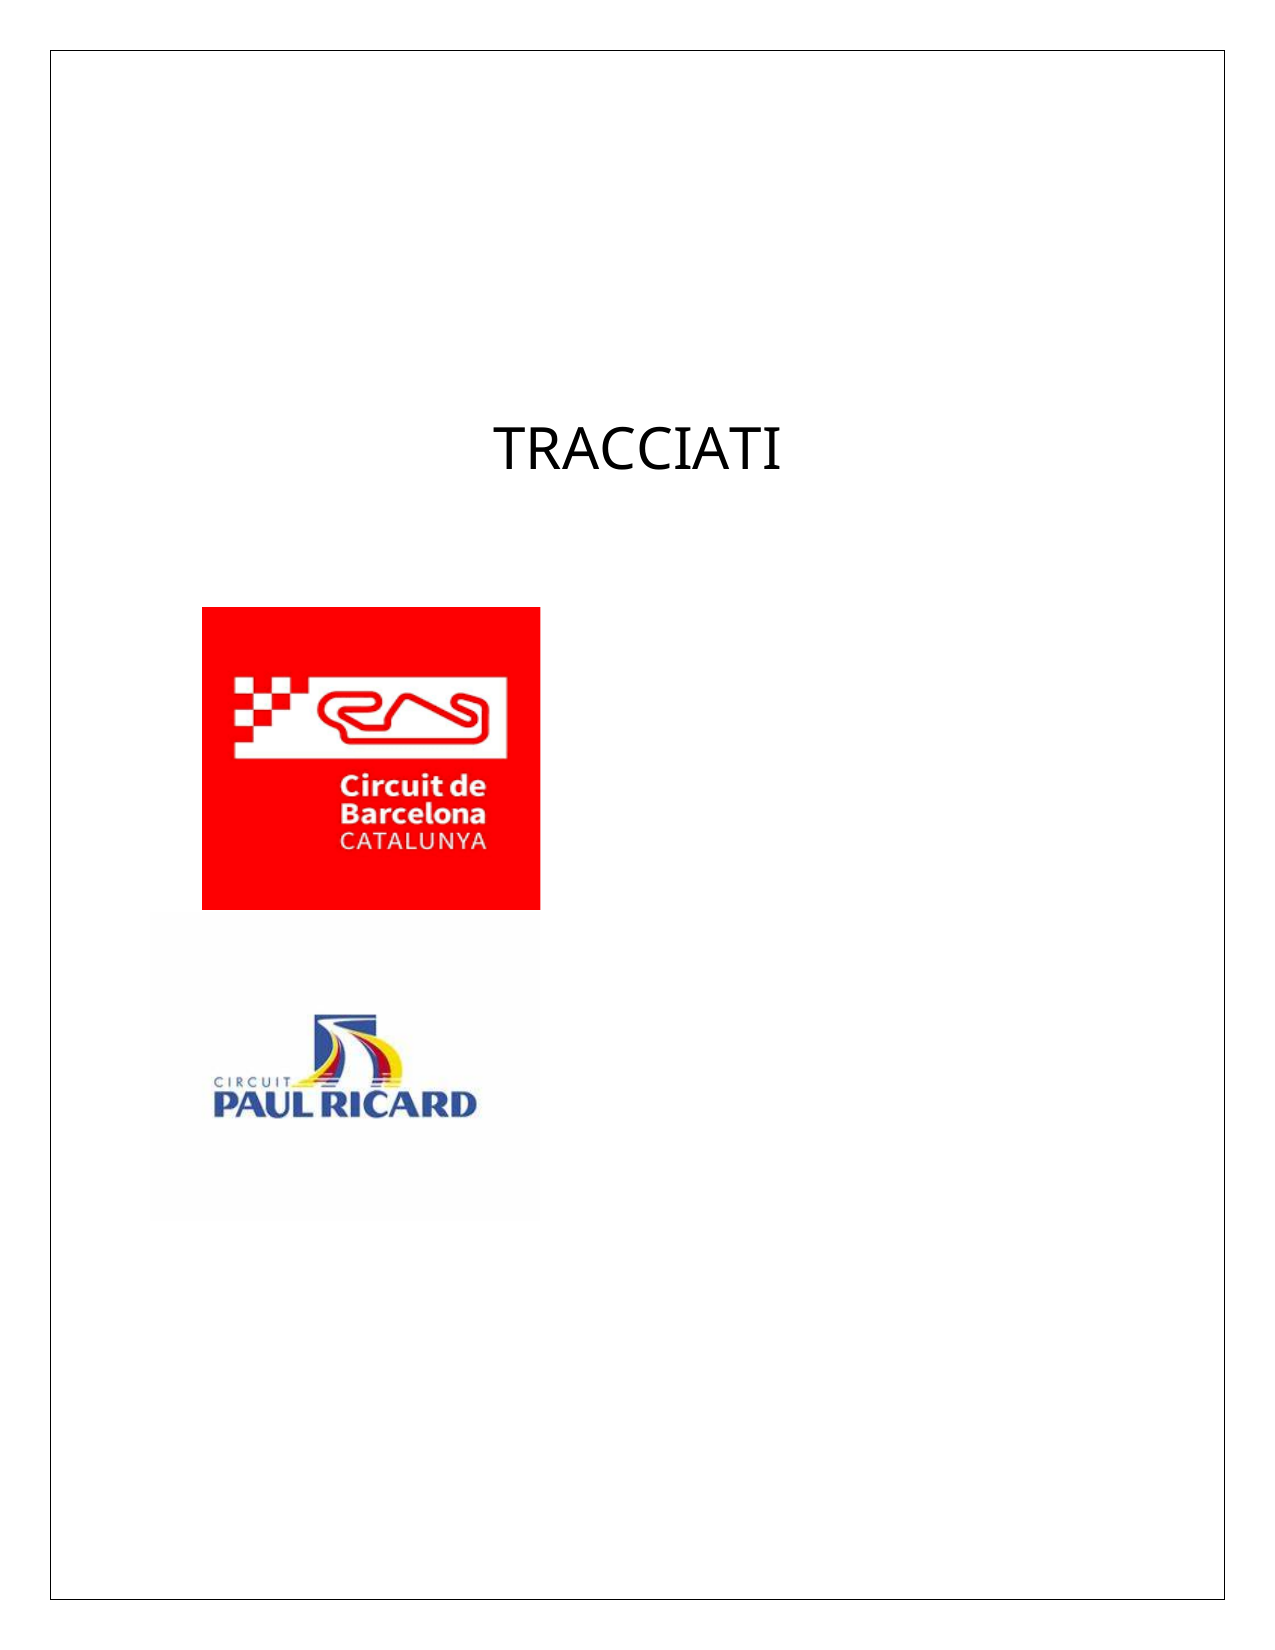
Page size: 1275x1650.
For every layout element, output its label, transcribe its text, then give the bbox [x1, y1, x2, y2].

text TRACCIATI [150, 407, 1125, 487]
